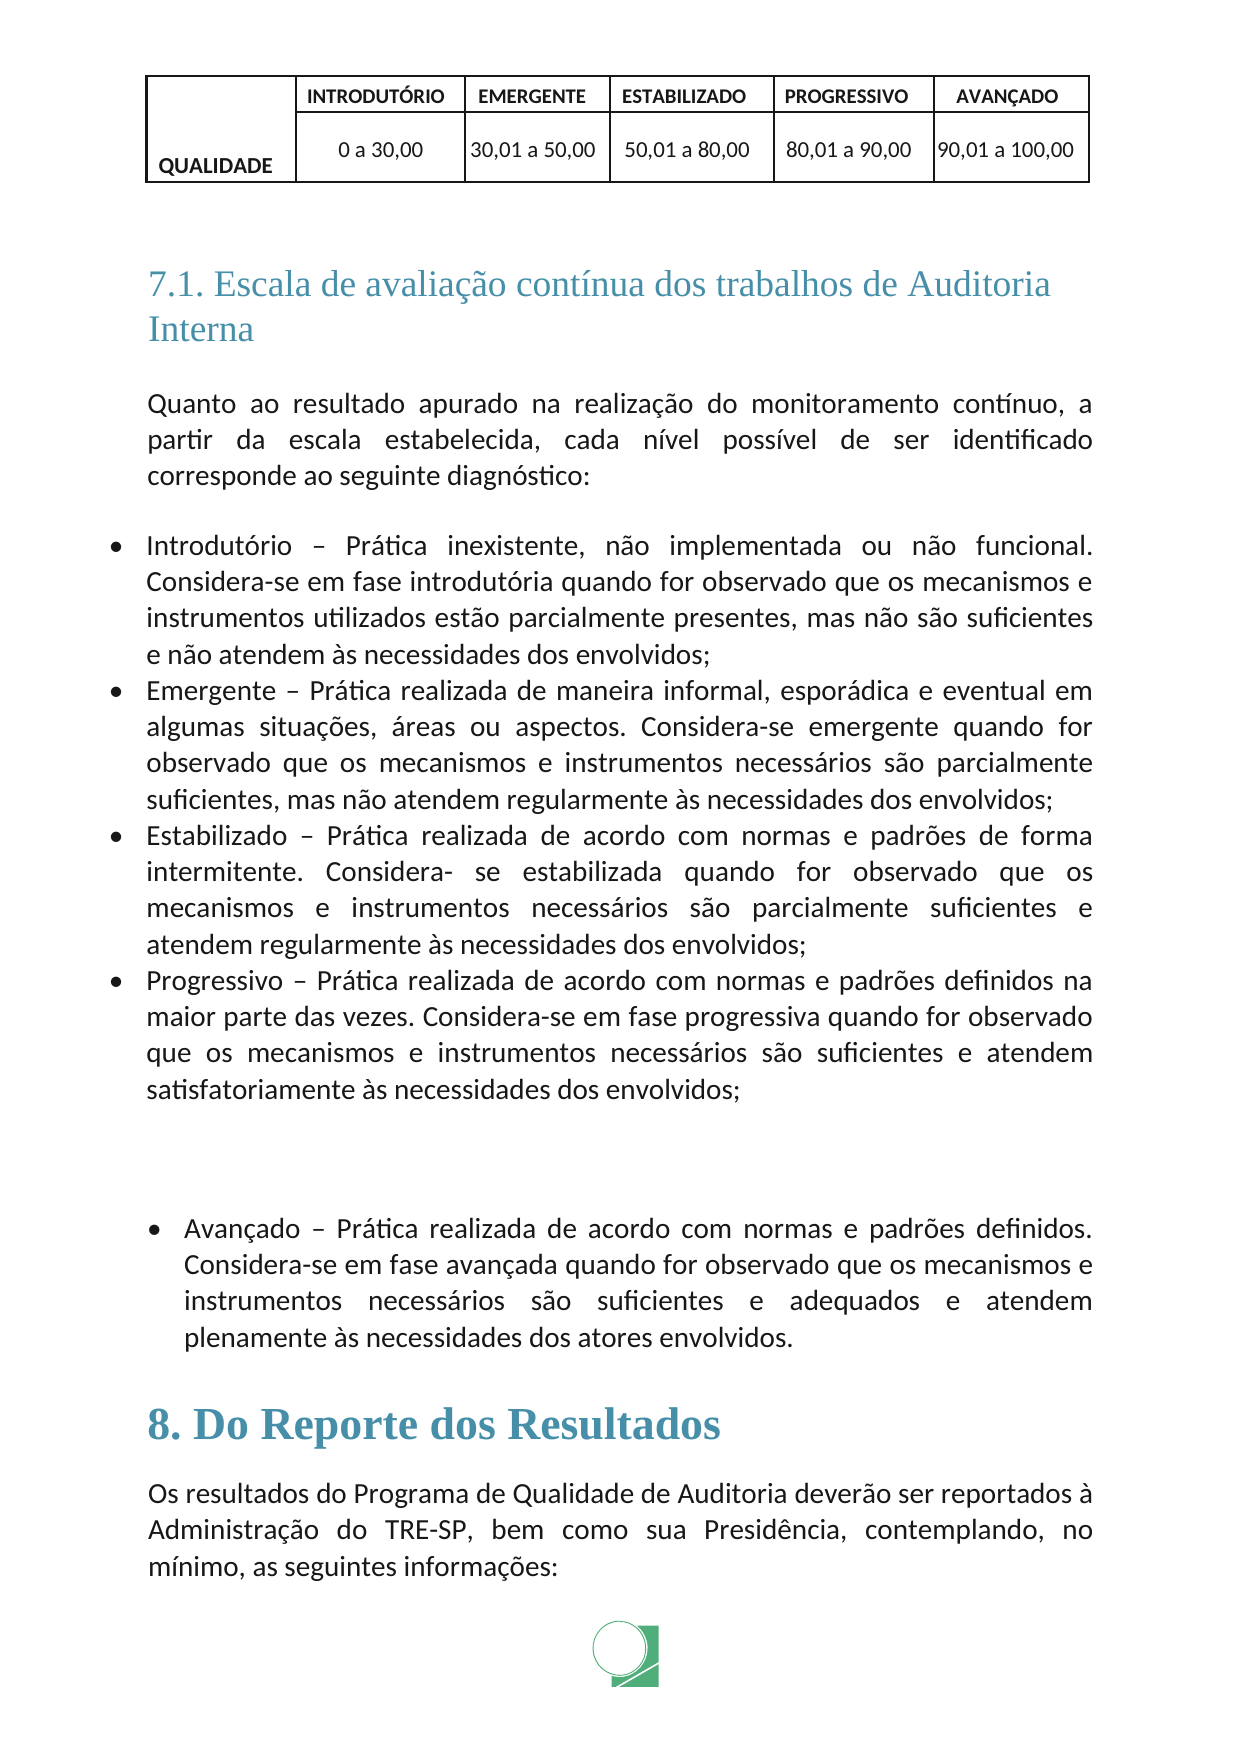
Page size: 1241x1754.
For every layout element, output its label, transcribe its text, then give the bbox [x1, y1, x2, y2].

table_cell QUALIDADE [148, 77, 295, 181]
subtitle 7.1. Escala de avaliação contínua dos trabalhos de Auditoria Interna [148, 262, 1107, 349]
table_cell 80,01 a 90,00 [775, 113, 933, 181]
table_cell AVANÇADO [935, 77, 1088, 111]
list Introdutório – Prática inexistente, não implementada ou não funcional. Considera-se em fase introdutória quando for observado que os mecanismos e instrumentos utilizados estão parcialmente presentes, mas não são suficientes e não atendem às necessidades dos envolvidos; [109, 527, 1094, 671]
list Estabilizado – Prática realizada de acordo com normas e padrões de forma intermitente. Considera- se estabilizada quando for observado que os mecanismos e instrumentos necessários são parcialmente suficientes e atendem regularmente às necessidades dos envolvidos; [109, 817, 1094, 961]
table_cell INTRODUTÓRIO [297, 77, 464, 111]
table_cell 0 a 30,00 [297, 113, 464, 181]
table_cell 30,01 a 50,00 [466, 113, 609, 181]
list Progressivo – Prática realizada de acordo com normas e padrões definidos na maior parte das vezes. Considera-se em fase progressiva quando for observado que os mecanismos e instrumentos necessários são suficientes e atendem satisfatoriamente às necessidades dos envolvidos; [109, 962, 1094, 1106]
table_cell 50,01 a 80,00 [611, 113, 773, 181]
subtitle 8. Do Reporte dos Resultados [147, 1397, 1107, 1449]
table_cell 90,01 a 100,00 [935, 113, 1088, 181]
list Avançado – Prática realizada de acordo com normas e padrões definidos. Considera-se em fase avançada quando for observado que os mecanismos e instrumentos necessários são suficientes e adequados e atendem plenamente às necessidades dos atores envolvidos. [147, 1210, 1094, 1354]
text Os resultados do Programa de Qualidade de Auditoria deverão ser reportados à Administração do TRE-SP, bem como sua Presidência, contemplando, no mínimo, as seguintes informações: [148, 1475, 1094, 1583]
table_cell PROGRESSIVO [775, 77, 933, 111]
table_cell ESTABILIZADO [611, 77, 773, 111]
table_cell EMERGENTE [466, 77, 609, 111]
text Quanto ao resultado apurado na realização do monitoramento contínuo, a partir da escala estabelecida, cada nível possível de ser identificado corresponde ao seguinte diagnóstico: [147, 385, 1094, 493]
list Emergente – Prática realizada de maneira informal, esporádica e eventual em algumas situações, áreas ou aspectos. Considera-se emergente quando for observado que os mecanismos e instrumentos necessários são parcialmente suficientes, mas não atendem regularmente às necessidades dos envolvidos; [109, 672, 1094, 816]
